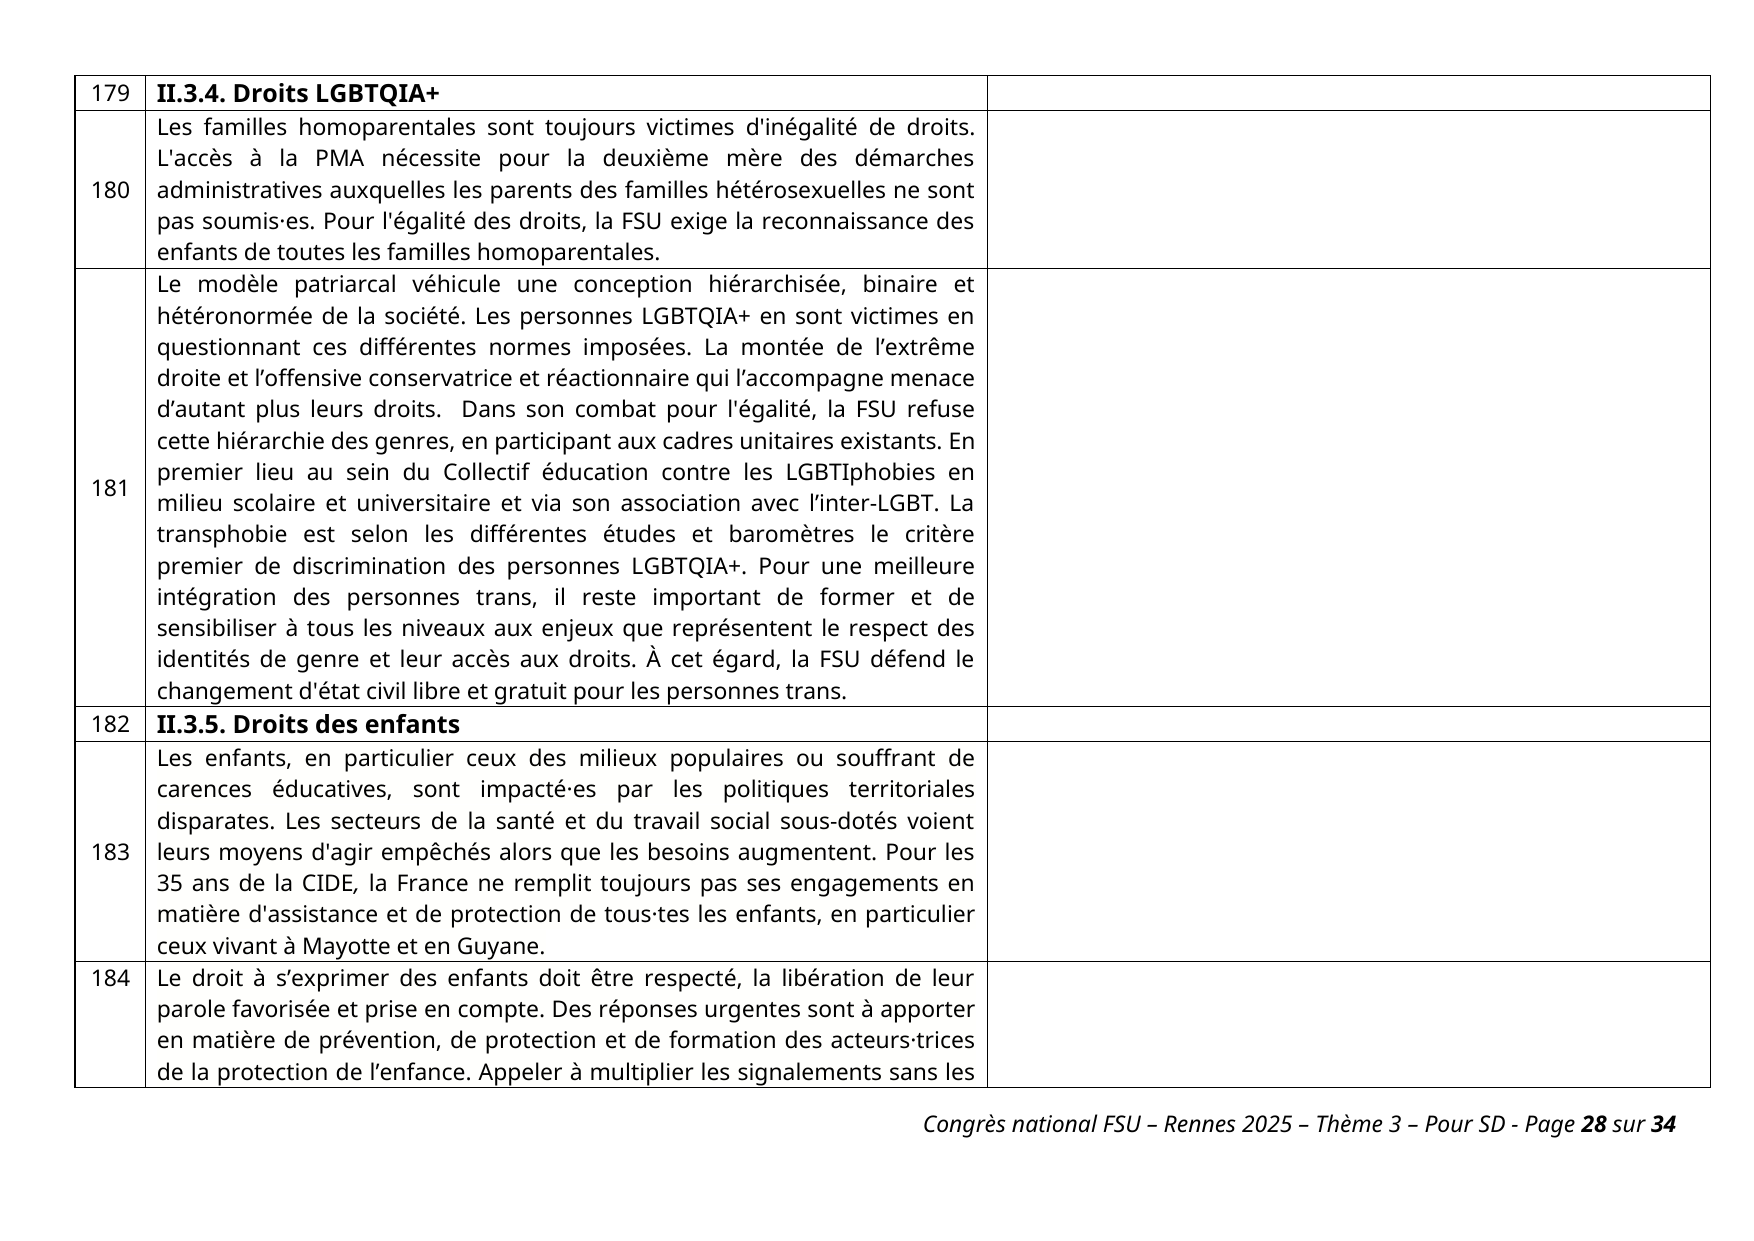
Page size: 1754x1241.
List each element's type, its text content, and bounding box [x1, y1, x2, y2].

table_cell 183 [76, 742, 145, 961]
table_cell Les enfants, en particulier ceux des milieux populaires ou souffrant de carences éducatives, sont impacté·es par les politiques territoriales disparates. Les secteurs de la santé et du travail social sous-dotés voient leurs moyens d'agir empêchés alors que les besoins augmentent. Pour les 35 ans de la CIDE, la France ne remplit toujours pas ses engagements en matière d'assistance et de protection de tous·tes les enfants, en particulier ceux vivant à Mayotte et en Guyane. [146, 742, 987, 961]
table_cell 182 [76, 707, 145, 741]
table_cell 181 [76, 269, 145, 706]
table_cell [988, 269, 1710, 706]
table_cell [988, 707, 1710, 741]
table_cell II.3.5. Droits des enfants [146, 707, 987, 741]
table_cell [988, 76, 1710, 110]
table_cell Le droit à s’exprimer des enfants doit être respecté, la libération de leur parole favorisée et prise en compte. Des réponses urgentes sont à apporter en matière de prévention, de protection et de formation des acteurs·trices de la protection de l’enfance. Appeler à multiplier les signalements sans les [146, 962, 987, 1087]
table_cell [988, 962, 1710, 1087]
table_cell [988, 742, 1710, 961]
table_cell 180 [76, 111, 145, 267]
table_cell [988, 111, 1710, 267]
table_cell II.3.4. Droits LGBTQIA+ [146, 76, 987, 110]
table_cell 184 [76, 962, 145, 1087]
table_cell Les familles homoparentales sont toujours victimes d'inégalité de droits. L'accès à la PMA nécessite pour la deuxième mère des démarches administratives auxquelles les parents des familles hétérosexuelles ne sont pas soumis·es. Pour l'égalité des droits, la FSU exige la reconnaissance des enfants de toutes les familles homoparentales. [146, 111, 987, 267]
table_cell 179 [76, 76, 145, 110]
table_cell Le modèle patriarcal véhicule une conception hiérarchisée, binaire et hétéronormée de la société. Les personnes LGBTQIA+ en sont victimes en questionnant ces différentes normes imposées. La montée de l’extrême droite et l’offensive conservatrice et réactionnaire qui l’accompagne menace d’autant plus leurs droits. Dans son combat pour l'égalité, la FSU refuse cette hiérarchie des genres, en participant aux cadres unitaires existants. En premier lieu au sein du Collectif éducation contre les LGBTIphobies en milieu scolaire et universitaire et via son association avec l’inter-LGBT. La transphobie est selon les différentes études et baromètres le critère premier de discrimination des personnes LGBTQIA+. Pour une meilleure intégration des personnes trans, il reste important de former et de sensibiliser à tous les niveaux aux enjeux que représentent le respect des identités de genre et leur accès aux droits. À cet égard, la FSU défend le changement d'état civil libre et gratuit pour les personnes trans. [146, 269, 987, 706]
